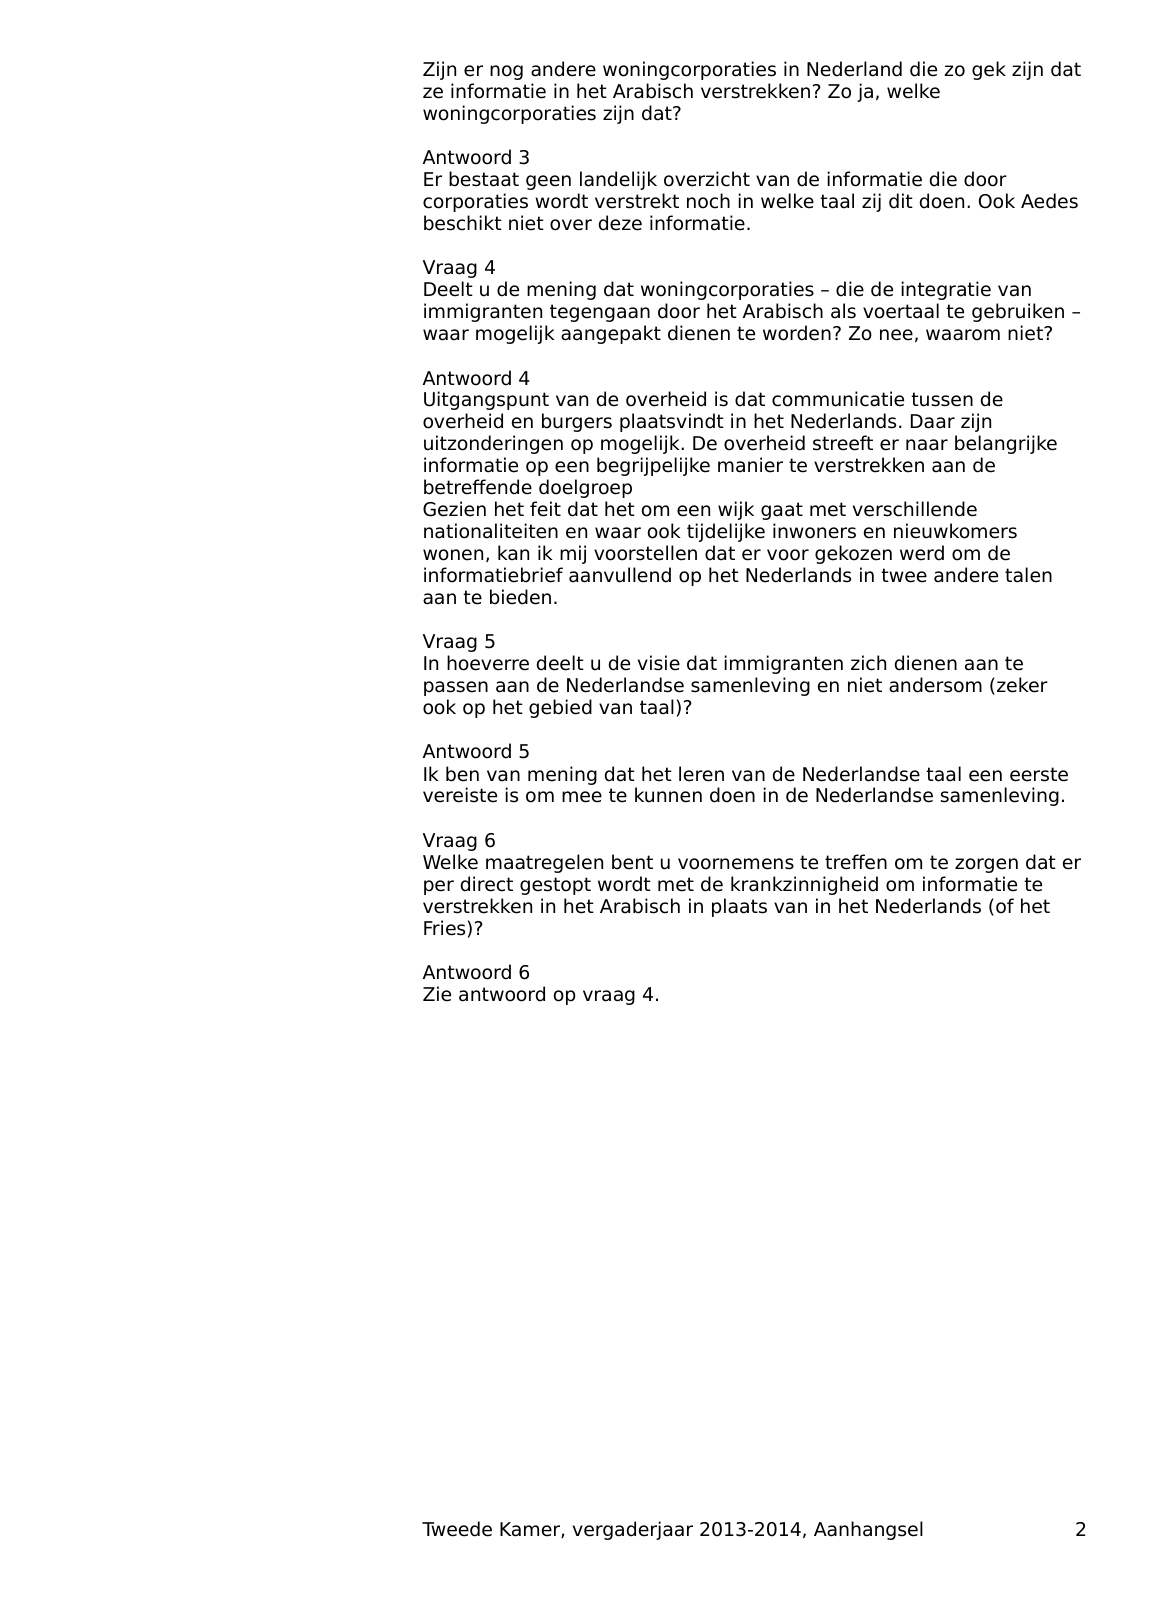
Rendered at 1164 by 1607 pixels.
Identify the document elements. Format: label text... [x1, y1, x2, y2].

text Antwoord 5 [422, 741, 1087, 763]
text Zijn er nog andere woningcorporaties in Nederland die zo gek zijn dat ze informatie in het Arabisch verstrekken? Zo ja, welke woningcorporaties zijn dat? [422, 59, 1087, 125]
text In hoeverre deelt u de visie dat immigranten zich dienen aan te passen aan de Nederlandse samenleving en niet andersom (zeker ook op het gebied van taal)? [422, 653, 1087, 719]
text Ik ben van mening dat het leren van de Nederlandse taal een eerste vereiste is om mee te kunnen doen in de Nederlandse samenleving. [422, 763, 1087, 807]
text Vraag 5 [422, 631, 1087, 653]
text Antwoord 3 [422, 147, 1087, 169]
text Deelt u de mening dat woningcorporaties – die de integratie van immigranten tegengaan door het Arabisch als voertaal te gebruiken – waar mogelijk aangepakt dienen te worden? Zo nee, waarom niet? [422, 279, 1087, 345]
text Er bestaat geen landelijk overzicht van de informatie die door corporaties wordt verstrekt noch in welke taal zij dit doen. Ook Aedes beschikt niet over deze informatie. [422, 169, 1087, 235]
text Antwoord 4 [422, 367, 1087, 389]
text Uitgangspunt van de overheid is dat communicatie tussen de overheid en burgers plaatsvindt in het Nederlands. Daar zijn uitzonderingen op mogelijk. De overheid streeft er naar belangrijke informatie op een begrijpelijke manier te verstrekken aan de betreffende doelgroep [422, 389, 1087, 499]
text Zie antwoord op vraag 4. [422, 984, 1087, 1006]
text Vraag 6 [422, 829, 1087, 852]
text Vraag 4 [422, 257, 1087, 279]
text Antwoord 6 [422, 962, 1087, 984]
text Gezien het feit dat het om een wijk gaat met verschillende nationaliteiten en waar ook tijdelijke inwoners en nieuwkomers wonen, kan ik mij voorstellen dat er voor gekozen werd om de informatiebrief aanvullend op het Nederlands in twee andere talen aan te bieden. [422, 499, 1087, 609]
text Welke maatregelen bent u voornemens te treffen om te zorgen dat er per direct gestopt wordt met de krankzinnigheid om informatie te verstrekken in het Arabisch in plaats van in het Nederlands (of het Fries)? [422, 852, 1087, 939]
